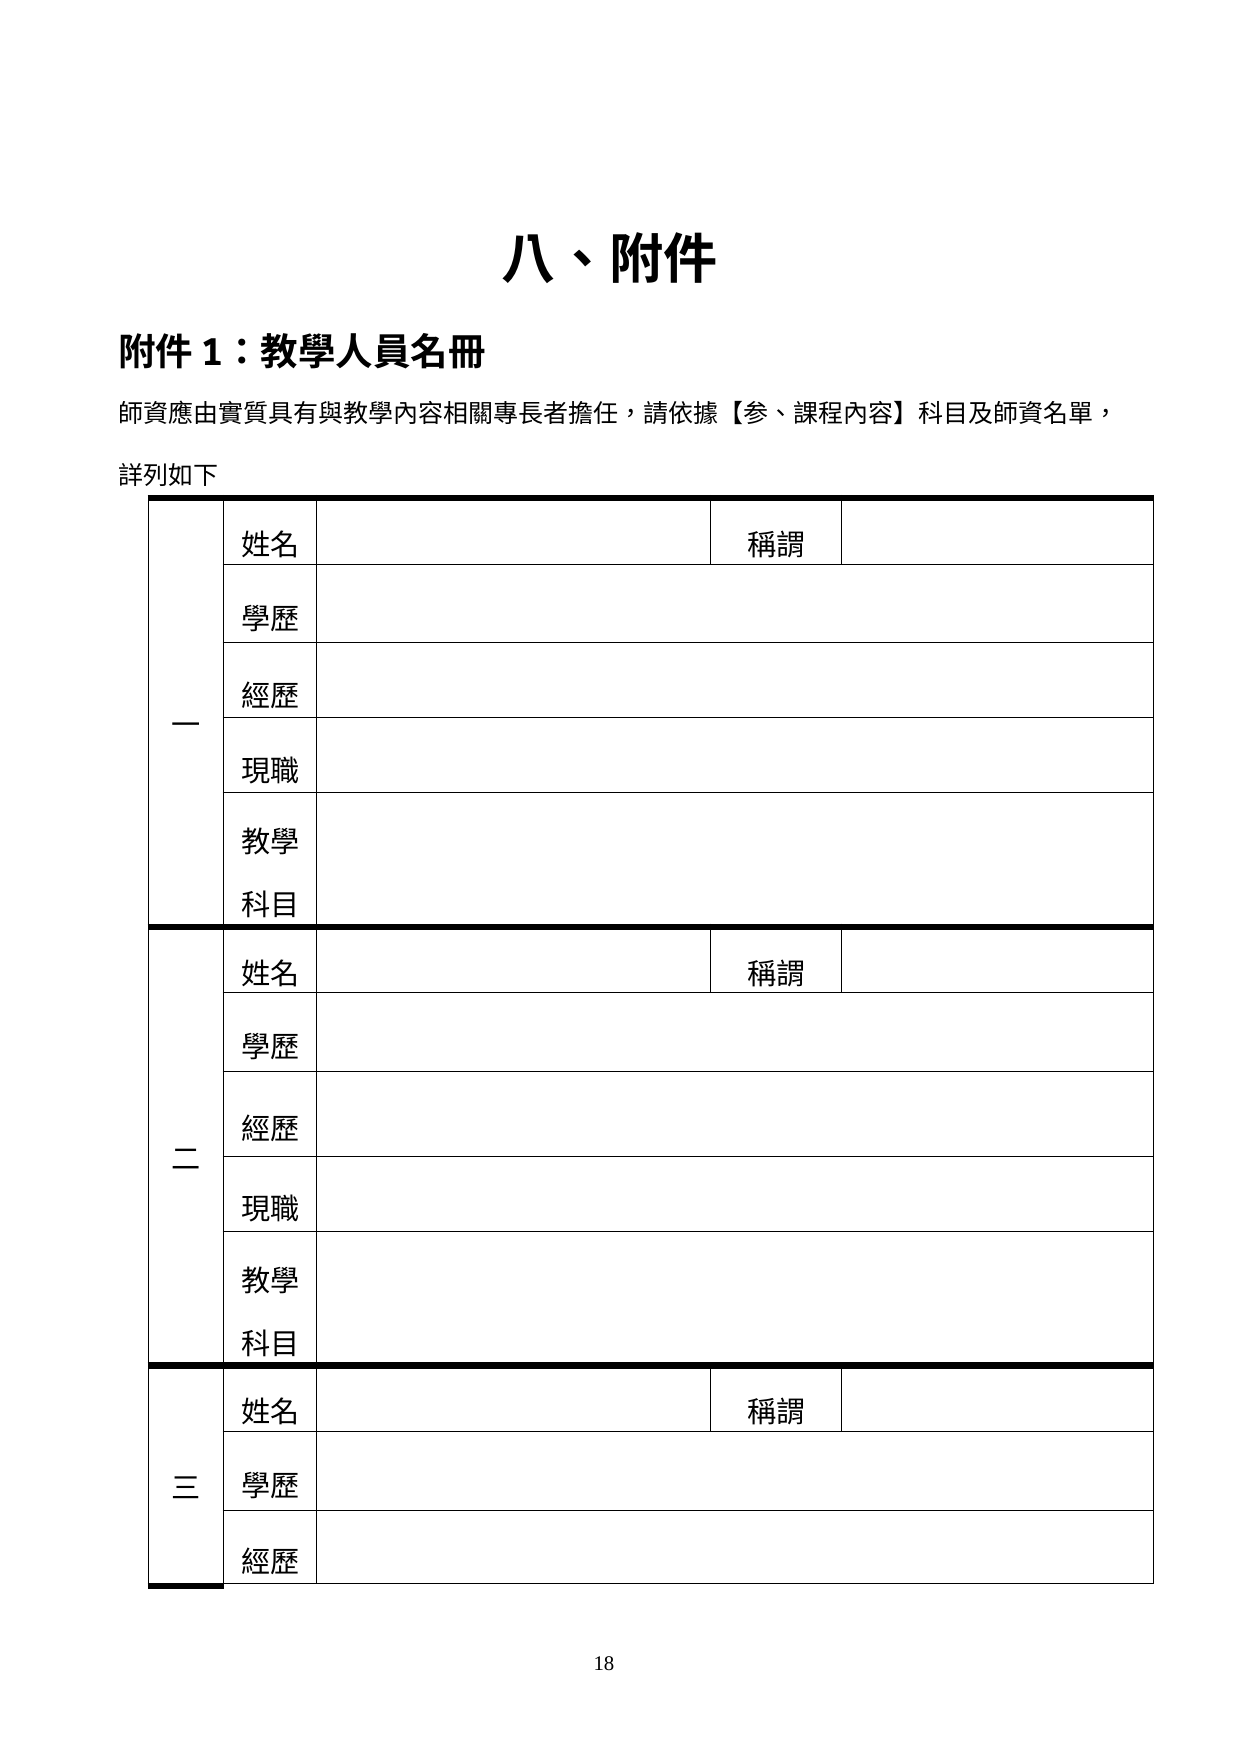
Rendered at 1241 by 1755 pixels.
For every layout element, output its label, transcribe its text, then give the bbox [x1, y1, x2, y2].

table_cell 經歷 [224, 643, 316, 717]
table_cell 姓名 [224, 930, 316, 992]
table_cell [842, 1369, 1153, 1431]
table_header 一 [149, 501, 223, 923]
table_cell 教學科目 [224, 793, 316, 923]
table_cell 姓名 [224, 1369, 316, 1431]
table_cell 現職 [224, 718, 316, 792]
table_cell [317, 993, 1153, 1071]
table_cell 學歷 [224, 565, 316, 642]
table_cell [317, 930, 710, 992]
table_cell [317, 643, 1153, 717]
table_header 姓名 [224, 501, 316, 563]
table_cell [842, 930, 1153, 992]
table_cell 三 [149, 1369, 223, 1583]
table_cell 經歷 [224, 1072, 316, 1156]
table_cell [317, 1432, 1153, 1510]
table_cell 學歷 [224, 1432, 316, 1510]
table_header [842, 501, 1153, 563]
table_cell 學歷 [224, 993, 316, 1071]
table_cell 稱謂 [711, 1369, 841, 1431]
table_header [317, 501, 710, 563]
text 師資應由實質具有與教學內容相關專長者擔任，請依據【参、課程內容】科目及師資名單，詳列如下 [118, 370, 1100, 495]
table_cell [317, 718, 1153, 792]
table_cell 二 [149, 930, 223, 1362]
table_cell 現職 [224, 1157, 316, 1231]
text 八、附件 [118, 182, 1100, 307]
table_header 稱謂 [711, 501, 841, 563]
table_cell 經歷 [224, 1511, 316, 1583]
table_cell [317, 1157, 1153, 1231]
text 附件1：教學人員名冊 [118, 307, 1100, 370]
table_cell [317, 1511, 1153, 1583]
table_cell [317, 793, 1153, 923]
table_cell [317, 1232, 1153, 1362]
table_cell [317, 1369, 710, 1431]
table_cell [317, 1072, 1153, 1156]
table_cell 教學科目 [224, 1232, 316, 1362]
table_cell 稱謂 [711, 930, 841, 992]
table_cell [317, 565, 1153, 642]
